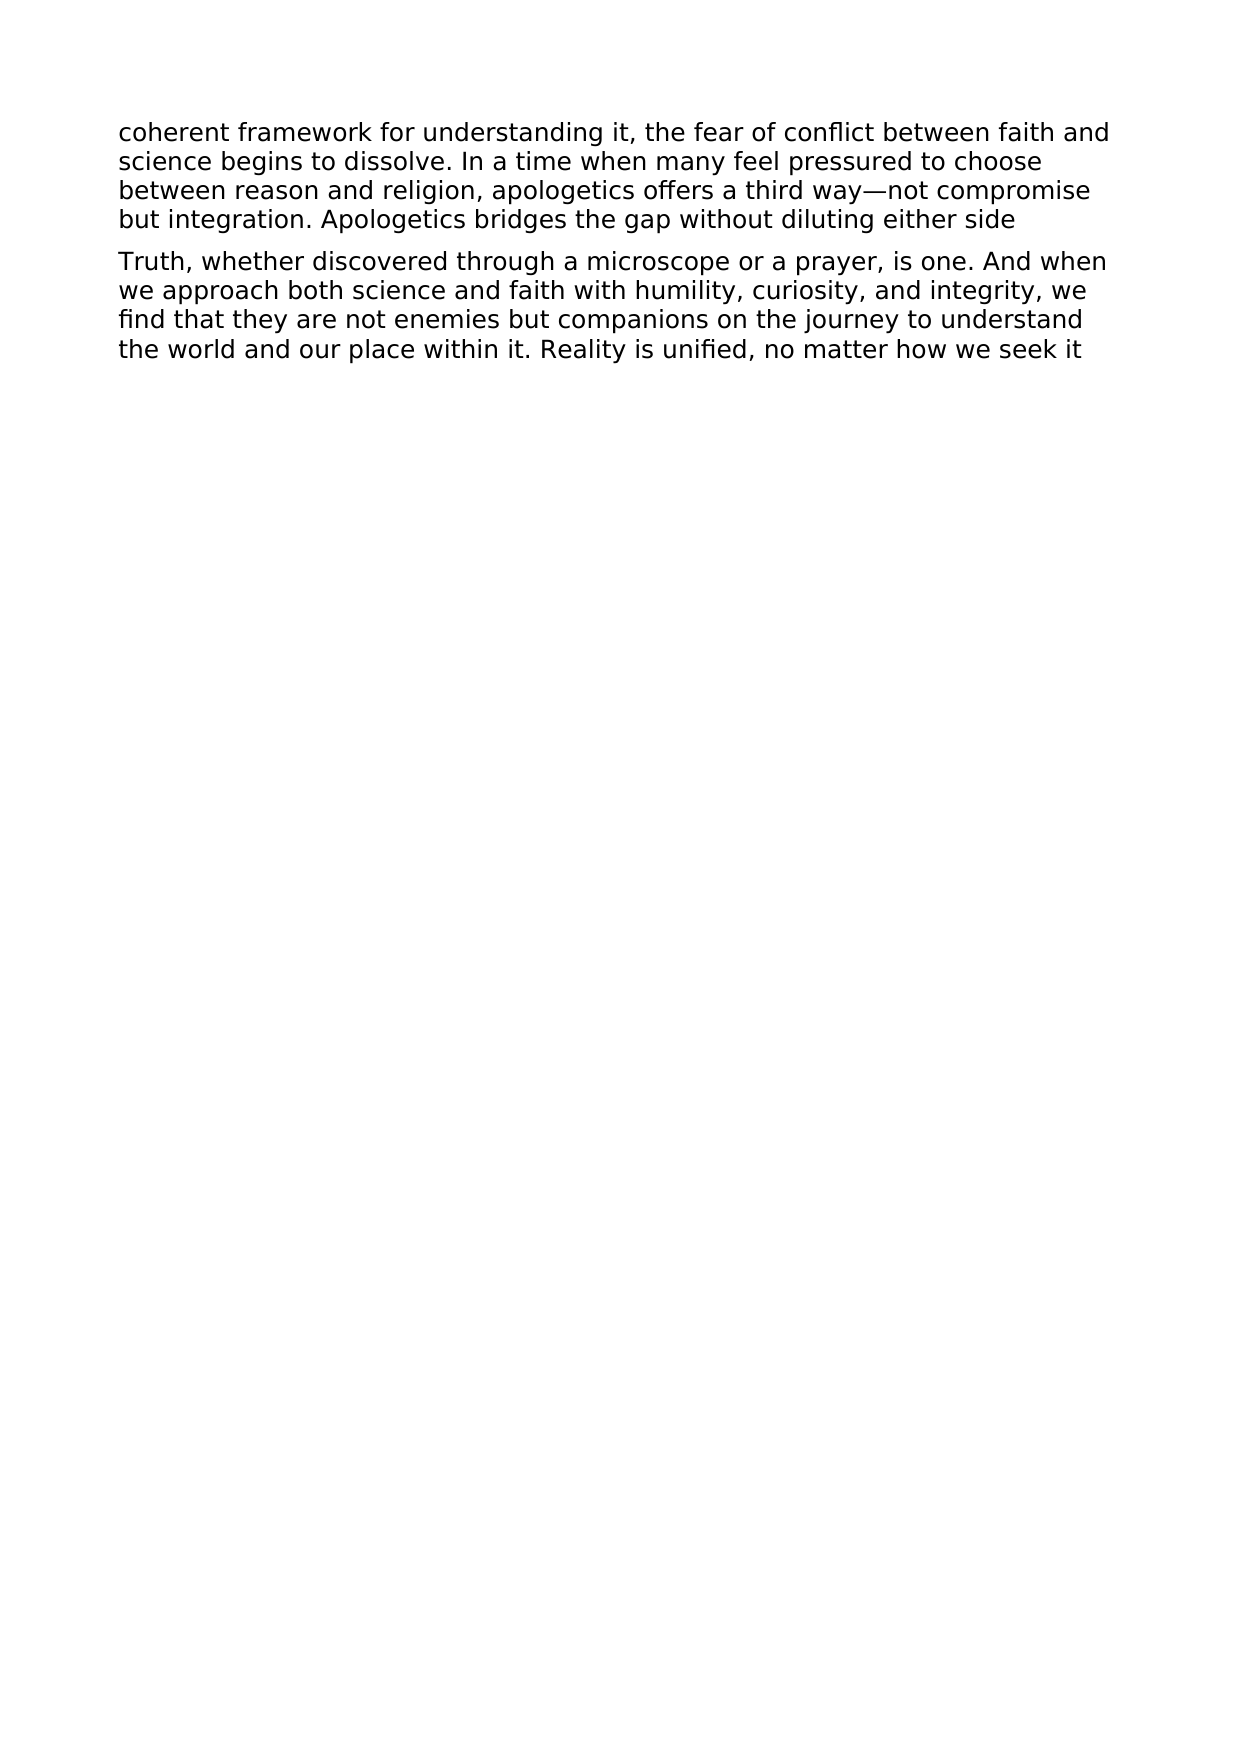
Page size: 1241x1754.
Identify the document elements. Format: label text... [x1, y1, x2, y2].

text Truth, whether discovered through a microscope or a prayer, is one. And when we approach both science and faith with humility, curiosity, and integrity, we find that they are not enemies but companions on the journey to understand the world and our place within it. Reality is unified, no matter how we seek it [118, 247, 1122, 364]
text coherent framework for understanding it, the fear of conflict between faith and science begins to dissolve. In a time when many feel pressured to choose between reason and religion, apologetics offers a third way—not compromise but integration. Apologetics bridges the gap without diluting either side [118, 118, 1122, 235]
